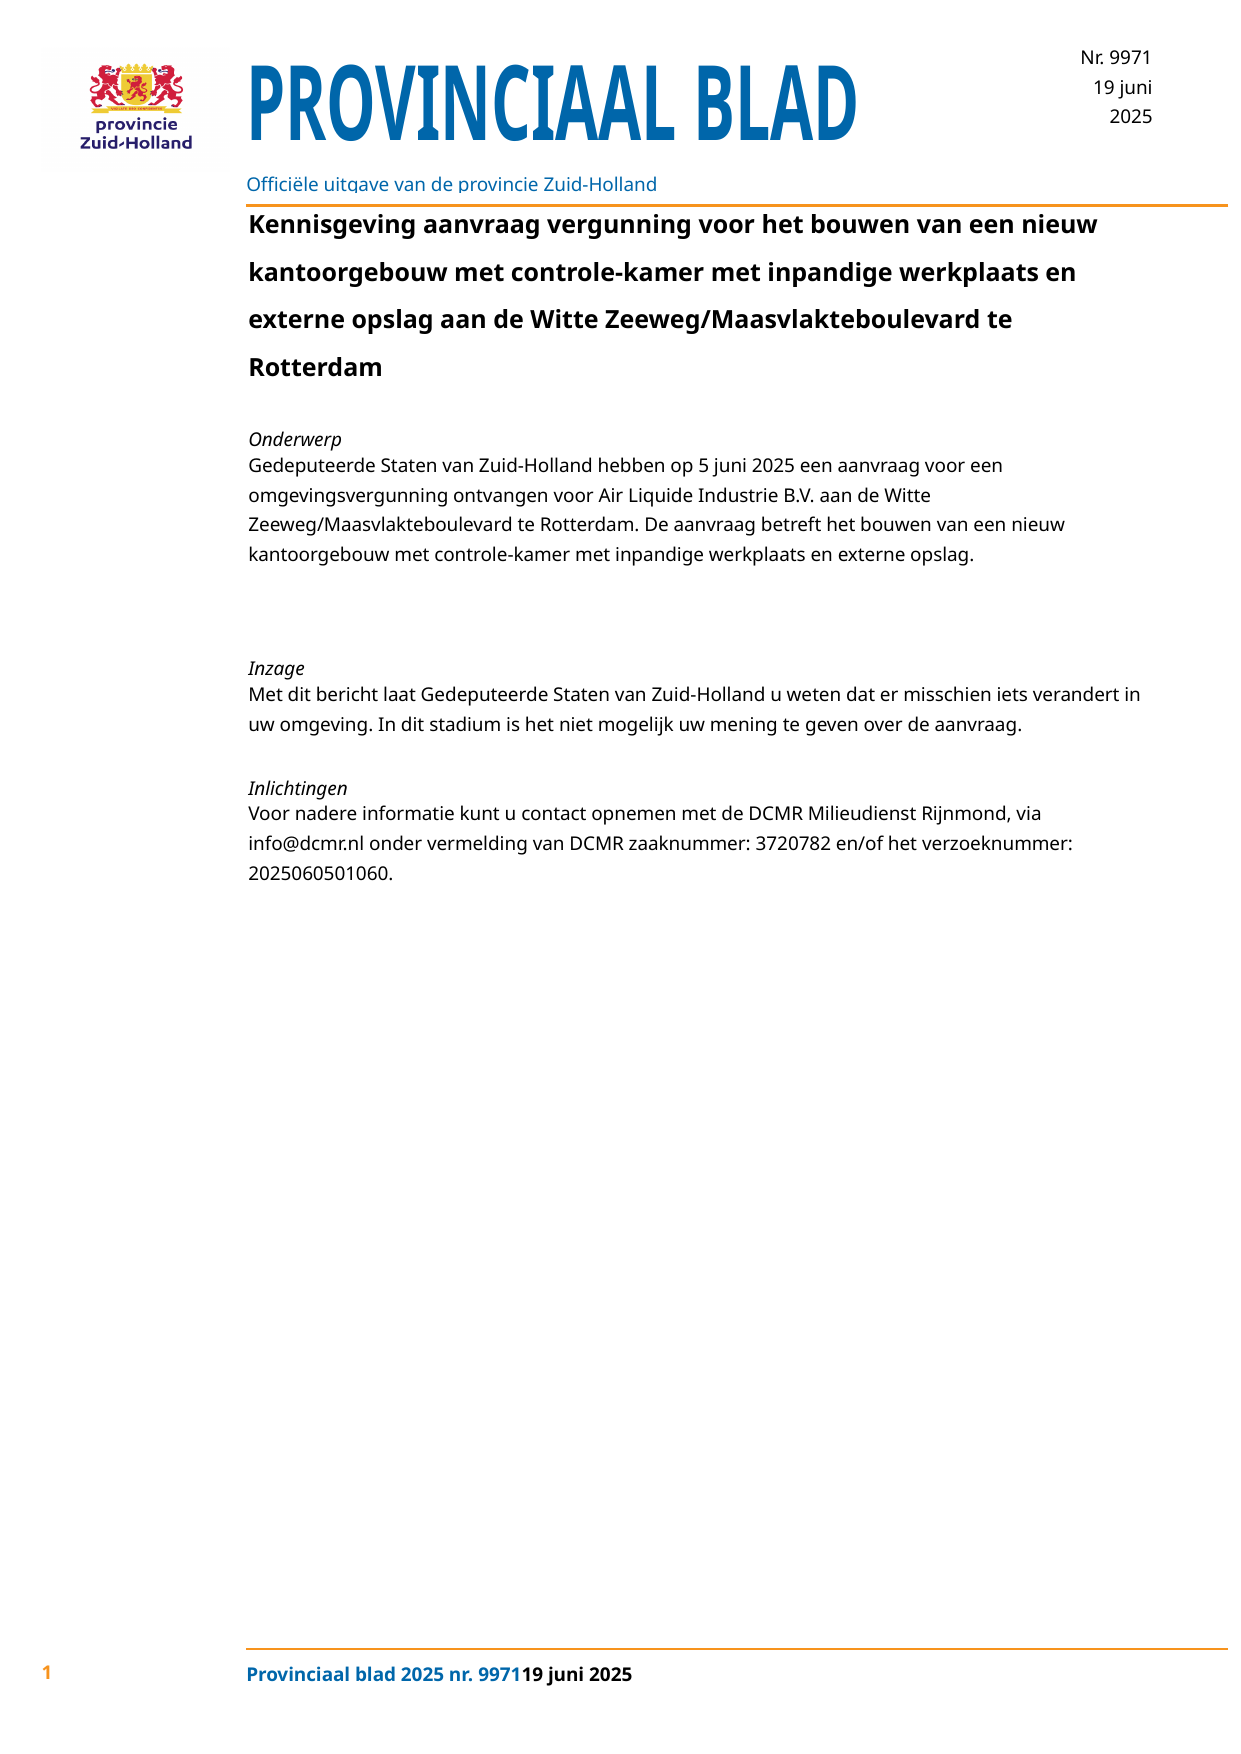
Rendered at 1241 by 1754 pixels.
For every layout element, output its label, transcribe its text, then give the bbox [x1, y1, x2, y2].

text Inzage [248, 656, 1152, 681]
text Onderwerp [248, 427, 1152, 452]
text Kennisgeving aanvraag vergunning voor het bouwen van een nieuw kantoorgebouw met controle-kamer met inpandige werkplaats en externe opslag aan de Witte Zeeweg/Maasvlakteboulevard te Rotterdam [248, 207, 1152, 384]
text Met dit bericht laat Gedeputeerde Staten van Zuid-Holland u weten dat er misschien iets verandert in uw omgeving. In dit stadium is het niet mogelijk uw mening te geven over de aanvraag. [248, 681, 1152, 737]
text Voor nadere informatie kunt u contact opnemen met de DCMR Milieudienst Rijnmond, via info@dcmr.nl onder vermelding van DCMR zaaknummer: 3720782 en/of het verzoeknummer: 2025060501060. [248, 801, 1152, 885]
text Inlichtingen [248, 775, 1152, 801]
picture [41, 47, 231, 172]
text Gedeputeerde Staten van Zuid-Holland hebben op 5 juni 2025 een aanvraag voor een omgevingsvergunning ontvangen voor Air Liquide Industrie B.V. aan de Witte Zeeweg/Maasvlakteboulevard te Rotterdam. De aanvraag betreft het bouwen van een nieuw kantoorgebouw met controle-kamer met inpandige werkplaats en externe opslag. [248, 452, 1152, 567]
